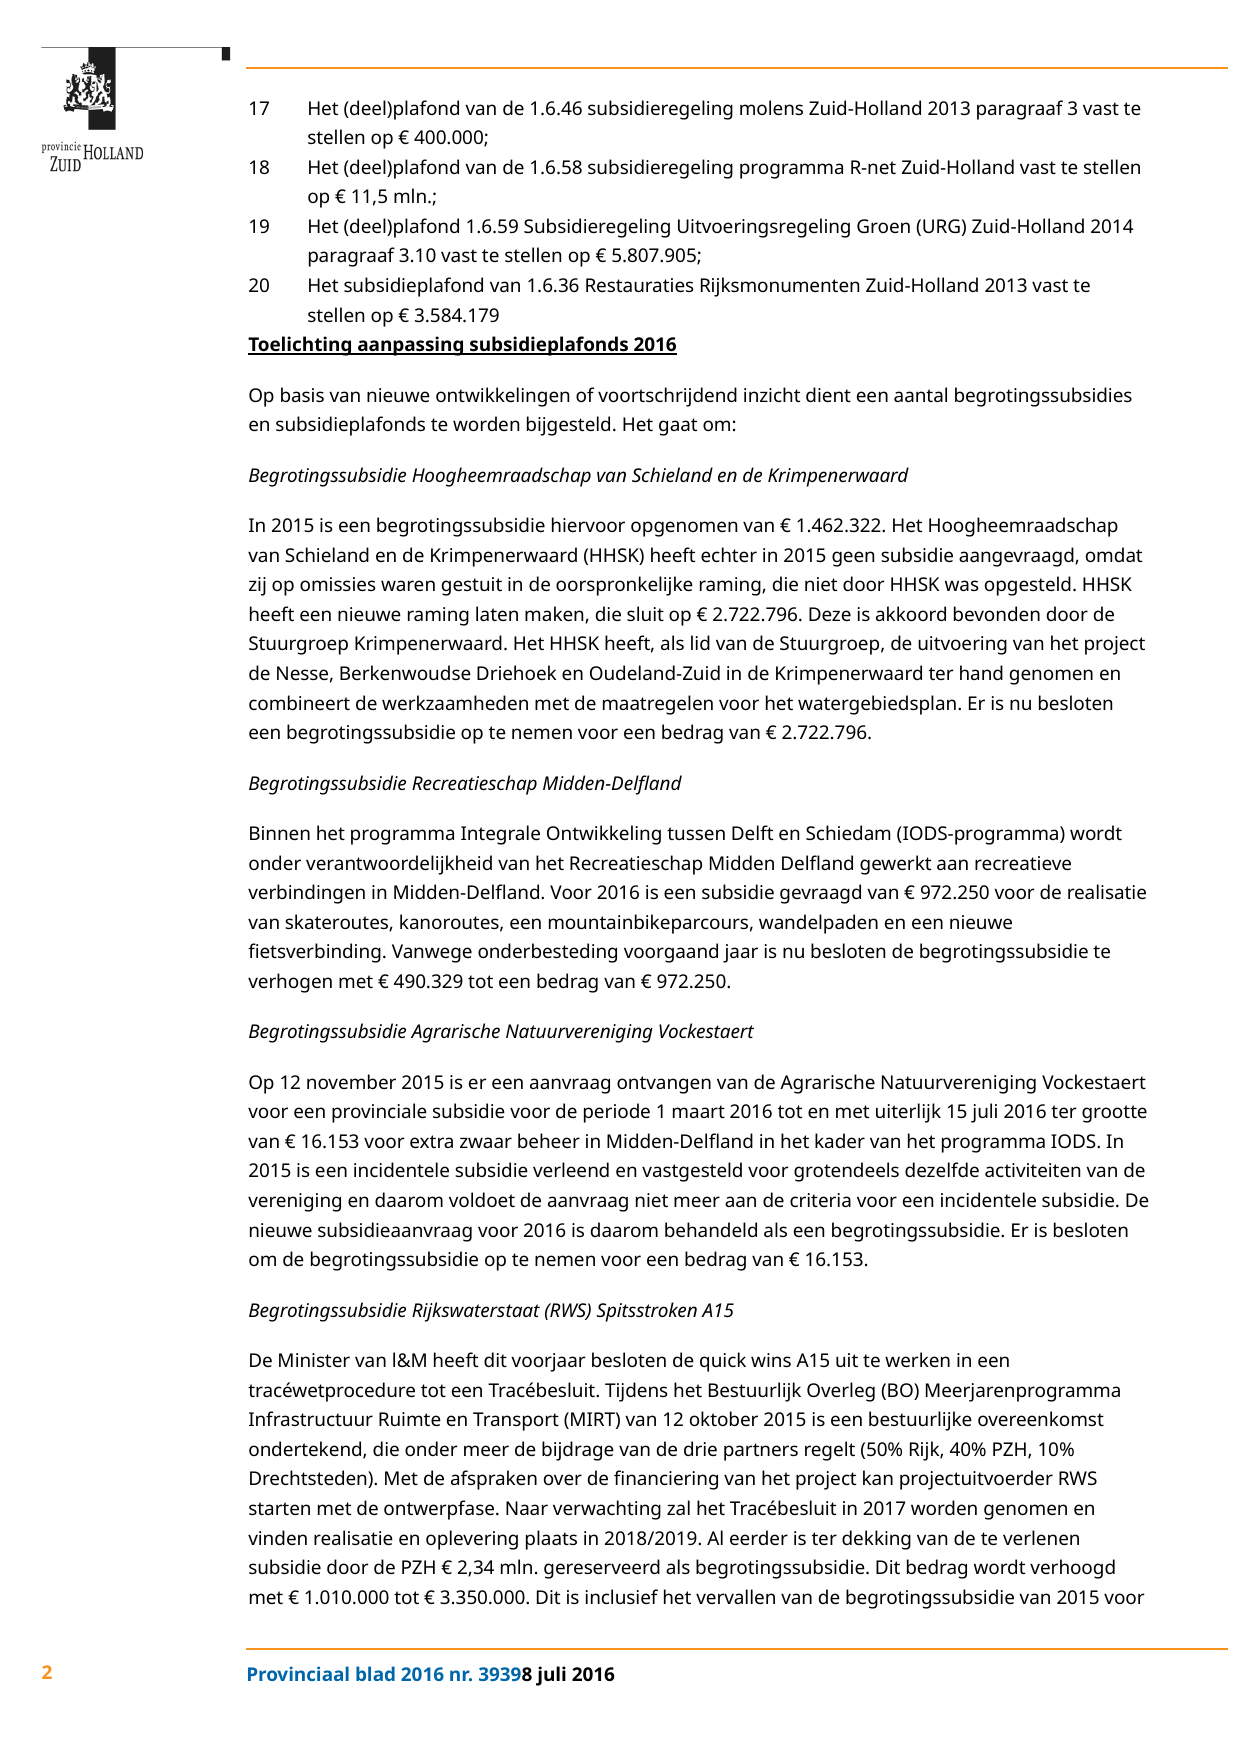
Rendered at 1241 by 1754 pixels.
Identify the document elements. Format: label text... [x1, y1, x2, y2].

text Begrotingssubsidie Rijkswaterstaat (RWS) Spitsstroken A15 [248, 1297, 1152, 1323]
list Het (deel)plafond van de 1.6.58 subsidieregeling programma R-net Zuid-Holland vast te stellen op € 11,5 mln.; [248, 154, 1152, 209]
list Het subsidieplafond van 1.6.36 Restauraties Rijksmonumenten Zuid-Holland 2013 vast te stellen op € 3.584.179 [248, 272, 1152, 328]
text Binnen het programma Integrale Ontwikkeling tussen Delft en Schiedam (IODS-programma) wordt onder verantwoordelijkheid van het Recreatieschap Midden Delfland gewerkt aan recreatieve verbindingen in Midden-Delfland. Voor 2016 is een subsidie gevraagd van € 972.250 voor de realisatie van skateroutes, kanoroutes, een mountainbikeparcours, wandelpaden en een nieuwe fietsverbinding. Vanwege onderbesteding voorgaand jaar is nu besloten de begrotingssubsidie te verhogen met € 490.329 tot een bedrag van € 972.250. [248, 820, 1152, 994]
text In 2015 is een begrotingssubsidie hiervoor opgenomen van € 1.462.322. Het Hoogheemraadschap van Schieland en de Krimpenerwaard (HHSK) heeft echter in 2015 geen subsidie aangevraagd, omdat zij op omissies waren gestuit in de oorspronkelijke raming, die niet door HHSK was opgesteld. HHSK heeft een nieuwe raming laten maken, die sluit op € 2.722.796. Deze is akkoord bevonden door de Stuurgroep Krimpenerwaard. Het HHSK heeft, als lid van de Stuurgroep, de uitvoering van het project de Nesse, Berkenwoudse Driehoek en Oudeland-Zuid in de Krimpenerwaard ter hand genomen en combineert de werkzaamheden met de maatregelen voor het watergebiedsplan. Er is nu besloten een begrotingssubsidie op te nemen voor een bedrag van € 2.722.796. [248, 512, 1152, 745]
text De Minister van l&M heeft dit voorjaar besloten de quick wins A15 uit te werken in een tracéwetprocedure tot een Tracébesluit. Tijdens het Bestuurlijk Overleg (BO) Meerjarenprogramma Infrastructuur Ruimte en Transport (MIRT) van 12 oktober 2015 is een bestuurlijke overeenkomst ondertekend, die onder meer de bijdrage van de drie partners regelt (50% Rijk, 40% PZH, 10% Drechtsteden). Met de afspraken over de financiering van het project kan projectuitvoerder RWS starten met de ontwerpfase. Naar verwachting zal het Tracébesluit in 2017 worden genomen en vinden realisatie en oplevering plaats in 2018/2019. Al eerder is ter dekking van de te verlenen subsidie door de PZH € 2,34 mln. gereserveerd als begrotingssubsidie. Dit bedrag wordt verhoogd met € 1.010.000 tot € 3.350.000. Dit is inclusief het vervallen van de begrotingssubsidie van 2015 voor [248, 1347, 1152, 1610]
text Toelichting aanpassing subsidieplafonds 2016 [248, 331, 1152, 357]
text Op 12 november 2015 is er een aanvraag ontvangen van de Agrarische Natuurvereniging Vockestaert voor een provinciale subsidie voor de periode 1 maart 2016 tot en met uiterlijk 15 juli 2016 ter grootte van € 16.153 voor extra zwaar beheer in Midden-Delfland in het kader van het programma IODS. In 2015 is een incidentele subsidie verleend en vastgesteld voor grotendeels dezelfde activiteiten van de vereniging en daarom voldoet de aanvraag niet meer aan de criteria voor een incidentele subsidie. De nieuwe subsidieaanvraag voor 2016 is daarom behandeld als een begrotingssubsidie. Er is besloten om de begrotingssubsidie op te nemen voor een bedrag van € 16.153. [248, 1069, 1152, 1272]
text Begrotingssubsidie Agrarische Natuurvereniging Vockestaert [248, 1018, 1152, 1044]
text Op basis van nieuwe ontwikkelingen of voortschrijdend inzicht dient een aantal begrotingssubsidies en subsidieplafonds te worden bijgesteld. Het gaat om: [248, 382, 1152, 437]
list Het (deel)plafond 1.6.59 Subsidieregeling Uitvoeringsregeling Groen (URG) Zuid-Holland 2014 paragraaf 3.10 vast te stellen op € 5.807.905; [248, 213, 1152, 268]
picture [41, 47, 231, 172]
list Het (deel)plafond van de 1.6.46 subsidieregeling molens Zuid-Holland 2013 paragraaf 3 vast te stellen op € 400.000; [248, 95, 1152, 150]
text Begrotingssubsidie Recreatieschap Midden-Delfland [248, 770, 1152, 796]
text Begrotingssubsidie Hoogheemraadschap van Schieland en de Krimpenerwaard [248, 462, 1152, 488]
